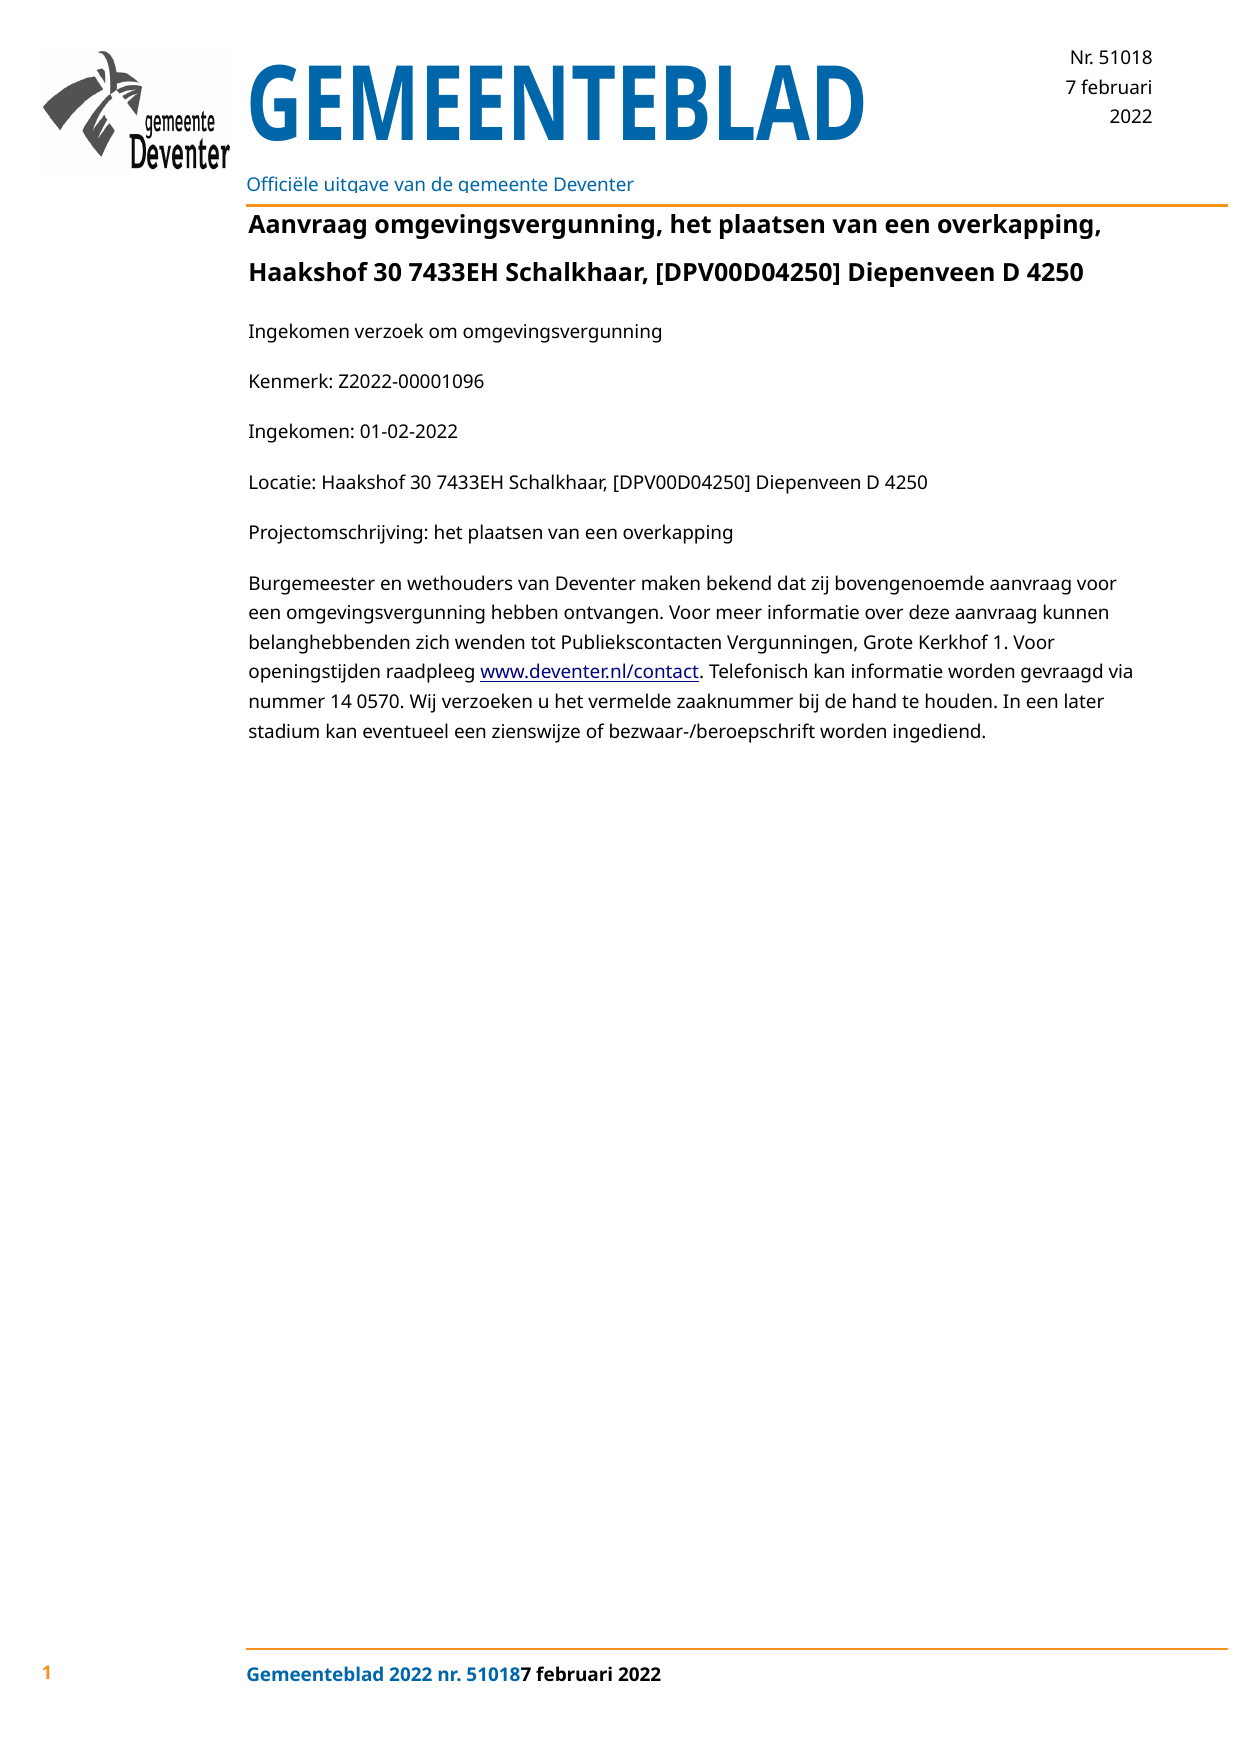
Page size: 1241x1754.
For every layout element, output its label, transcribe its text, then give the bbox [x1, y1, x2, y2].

text Locatie: Haakshof 30 7433EH Schalkhaar, [DPV00D04250] Diepenveen D 4250 [248, 469, 1152, 495]
text Ingekomen verzoek om omgevingsvergunning [248, 318, 1152, 344]
text Aanvraag omgevingsvergunning, het plaatsen van een overkapping, Haakshof 30 7433EH Schalkhaar, [DPV00D04250] Diepenveen D 4250 [248, 207, 1152, 288]
text Projectomschrijving: het plaatsen van een overkapping [248, 519, 1152, 545]
text Kenmerk: Z2022-00001096 [248, 368, 1152, 394]
picture [41, 47, 231, 172]
text Ingekomen: 01-02-2022 [248, 419, 1152, 444]
text Burgemeester en wethouders van Deventer maken bekend dat zij bovengenoemde aanvraag voor een omgevingsvergunning hebben ontvangen. Voor meer informatie over deze aanvraag kunnen belanghebbenden zich wenden tot Publiekscontacten Vergunningen, Grote Kerkhof 1. Voor openingstijden raadpleeg www.deventer.nl/contact. Telefonisch kan informatie worden gevraagd via nummer 14 0570. Wij verzoeken u het vermelde zaaknummer bij de hand te houden. In een later stadium kan eventueel een zienswijze of bezwaar-/beroepschrift worden ingediend. [248, 570, 1152, 744]
